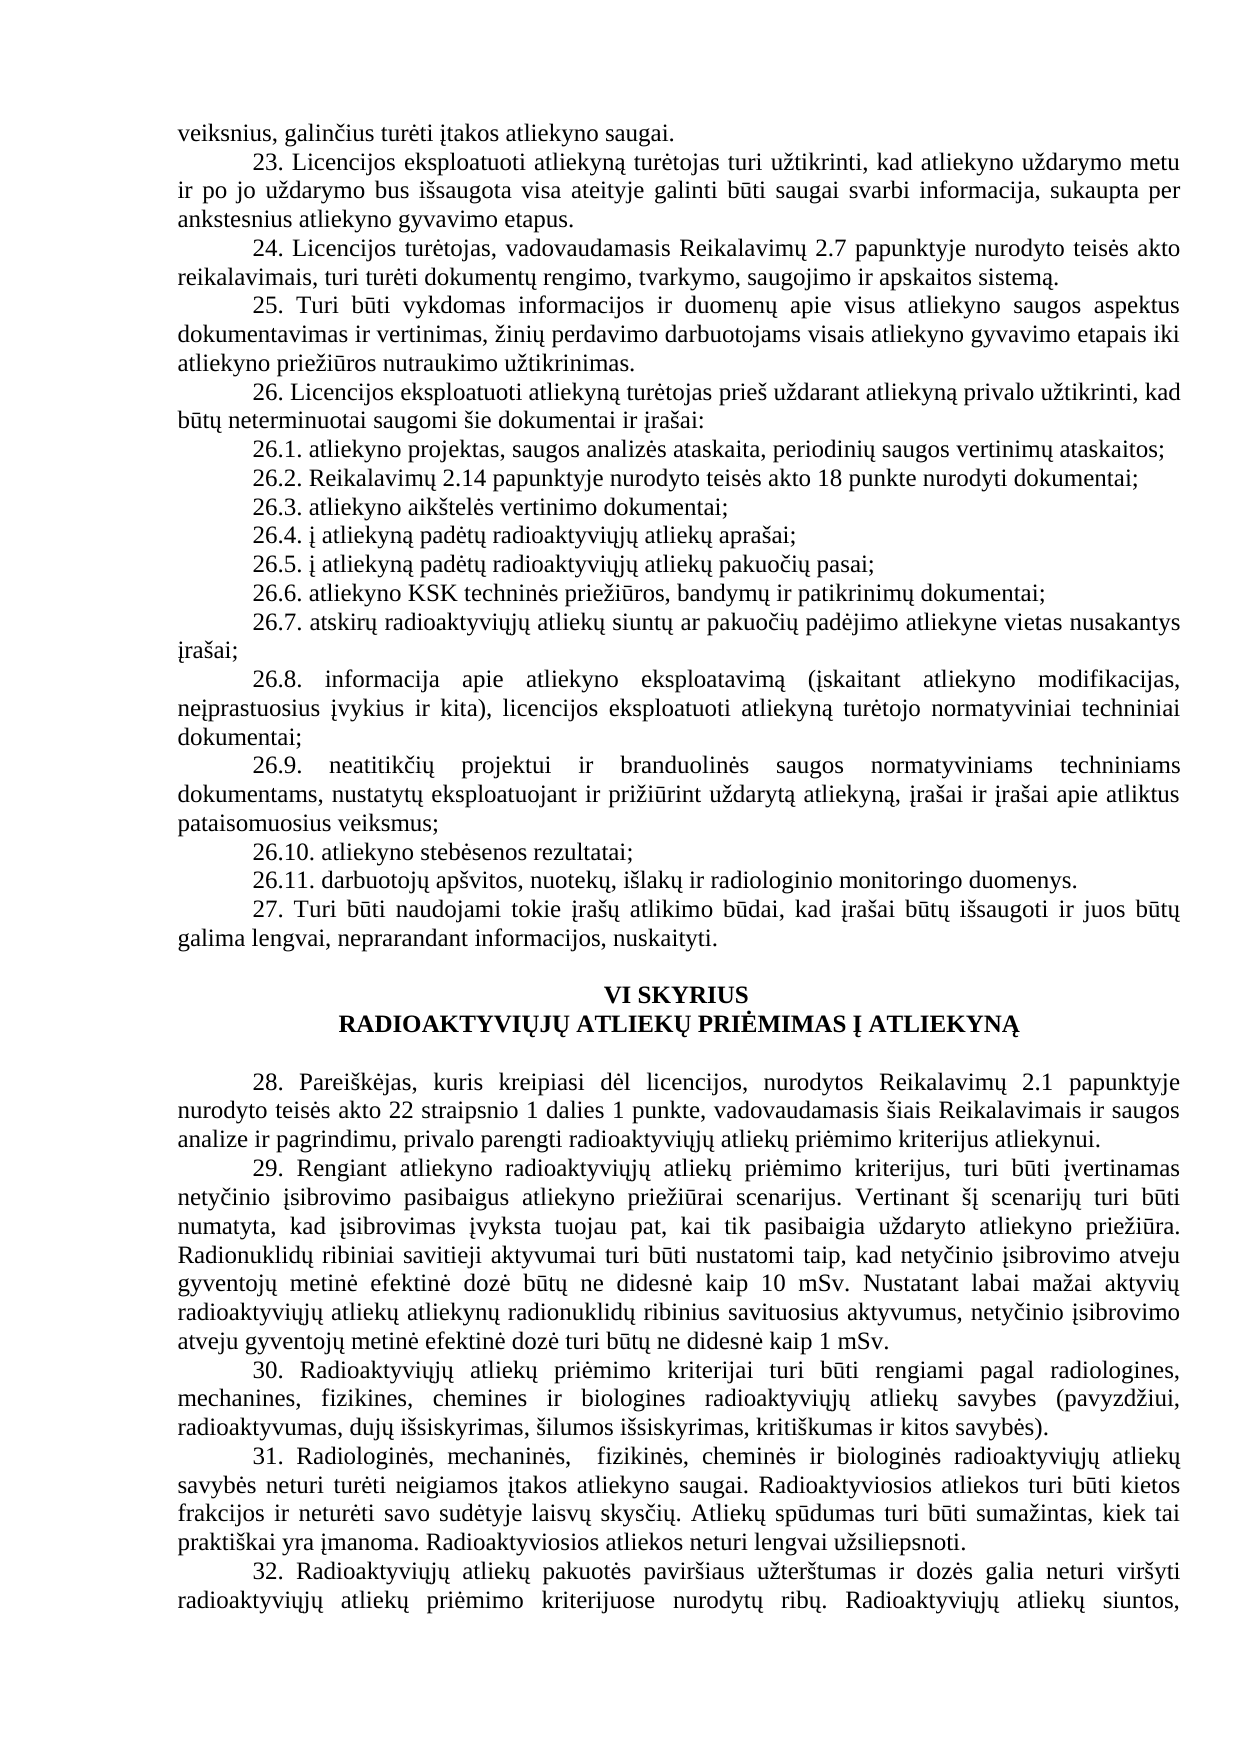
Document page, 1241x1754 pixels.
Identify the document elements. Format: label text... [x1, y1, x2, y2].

text RADIOAKTYVIŲJŲ Atliekų priĖMimas į atliekyną [177, 1009, 1181, 1038]
text 26.9. neatitikčių projektui ir branduolinės saugos normatyviniams techniniams dokumentams, nustatytų eksploatuojant ir prižiūrint uždarytą atliekyną, įrašai ir įrašai apie atliktus pataisomuosius veiksmus; [177, 751, 1181, 837]
text 26.11. darbuotojų apšvitos, nuotekų, išlakų ir radiologinio monitoringo duomenys. [177, 866, 1181, 894]
text 32. Radioaktyviųjų atliekų pakuotės paviršiaus užterštumas ir dozės galia neturi viršyti radioaktyviųjų atliekų priėmimo kriterijuose nurodytų ribų. Radioaktyviųjų atliekų siuntos, [177, 1556, 1181, 1613]
text 26.2. Reikalavimų 2.14 papunktyje nurodyto teisės akto 18 punkte nurodyti dokumentai; [177, 463, 1181, 492]
text 26.4. į atliekyną padėtų radioaktyviųjų atliekų aprašai; [177, 521, 1181, 549]
text 26. Licencijos eksploatuoti atliekyną turėtojas prieš uždarant atliekyną privalo užtikrinti, kad būtų neterminuotai saugomi šie dokumentai ir įrašai: [177, 377, 1181, 434]
text 26.8. informacija apie atliekyno eksploatavimą (įskaitant atliekyno modifikacijas, neįprastuosius įvykius ir kita), licencijos eksploatuoti atliekyną turėtojo normatyviniai techniniai dokumentai; [177, 664, 1181, 751]
text 31. Radiologinės, mechaninės, fizikinės, cheminės ir biologinės radioaktyviųjų atliekų savybės neturi turėti neigiamos įtakos atliekyno saugai. Radioaktyviosios atliekos turi būti kietos frakcijos ir neturėti savo sudėtyje laisvų skysčių. Atliekų spūdumas turi būti sumažintas, kiek tai praktiškai yra įmanoma. Radioaktyviosios atliekos neturi lengvai užsiliepsnoti. [177, 1441, 1181, 1556]
text 29. Rengiant atliekyno radioaktyviųjų atliekų priėmimo kriterijus, turi būti įvertinamas netyčinio įsibrovimo pasibaigus atliekyno priežiūrai scenarijus. Vertinant šį scenarijų turi būti numatyta, kad įsibrovimas įvyksta tuojau pat, kai tik pasibaigia uždaryto atliekyno priežiūra. Radionuklidų ribiniai savitieji aktyvumai turi būti nustatomi taip, kad netyčinio įsibrovimo atveju gyventojų metinė efektinė dozė būtų ne didesnė kaip 10 mSv. Nustatant labai mažai aktyvių radioaktyviųjų atliekų atliekynų radionuklidų ribinius savituosius aktyvumus, netyčinio įsibrovimo atveju gyventojų metinė efektinė dozė turi būtų ne didesnė kaip 1 mSv. [177, 1153, 1181, 1355]
text 30. Radioaktyviųjų atliekų priėmimo kriterijai turi būti rengiami pagal radiologines, mechanines, fizikines, chemines ir biologines radioaktyviųjų atliekų savybes (pavyzdžiui, radioaktyvumas, dujų išsiskyrimas, šilumos išsiskyrimas, kritiškumas ir kitos savybės). [177, 1355, 1181, 1441]
text 23. Licencijos eksploatuoti atliekyną turėtojas turi užtikrinti, kad atliekyno uždarymo metu ir po jo uždarymo bus išsaugota visa ateityje galinti būti saugai svarbi informacija, sukaupta per ankstesnius atliekyno gyvavimo etapus. [177, 147, 1181, 233]
text 28. Pareiškėjas, kuris kreipiasi dėl licencijos, nurodytos Reikalavimų 2.1 papunktyje nurodyto teisės akto 22 straipsnio 1 dalies 1 punkte, vadovaudamasis šiais Reikalavimais ir saugos analize ir pagrindimu, privalo parengti radioaktyviųjų atliekų priėmimo kriterijus atliekynui. [177, 1067, 1181, 1153]
text 25. Turi būti vykdomas informacijos ir duomenų apie visus atliekyno saugos aspektus dokumentavimas ir vertinimas, žinių perdavimo darbuotojams visais atliekyno gyvavimo etapais iki atliekyno priežiūros nutraukimo užtikrinimas. [177, 291, 1181, 377]
text veiksnius, galinčius turėti įtakos atliekyno saugai. [177, 118, 1181, 147]
text 26.6. atliekyno KSK techninės priežiūros, bandymų ir patikrinimų dokumentai; [177, 578, 1181, 607]
text VI SKYRIUs [177, 981, 1181, 1009]
text 26.5. į atliekyną padėtų radioaktyviųjų atliekų pakuočių pasai; [177, 549, 1181, 578]
text 26.7. atskirų radioaktyviųjų atliekų siuntų ar pakuočių padėjimo atliekyne vietas nusakantys įrašai; [177, 607, 1181, 664]
text 24. Licencijos turėtojas, vadovaudamasis Reikalavimų 2.7 papunktyje nurodyto teisės akto reikalavimais, turi turėti dokumentų rengimo, tvarkymo, saugojimo ir apskaitos sistemą. [177, 233, 1181, 291]
text 27. Turi būti naudojami tokie įrašų atlikimo būdai, kad įrašai būtų išsaugoti ir juos būtų galima lengvai, neprarandant informacijos, nuskaityti. [177, 894, 1181, 952]
text 26.1. atliekyno projektas, saugos analizės ataskaita, periodinių saugos vertinimų ataskaitos; [177, 434, 1181, 463]
text 26.10. atliekyno stebėsenos rezultatai; [177, 837, 1181, 866]
text 26.3. atliekyno aikštelės vertinimo dokumentai; [177, 492, 1181, 521]
